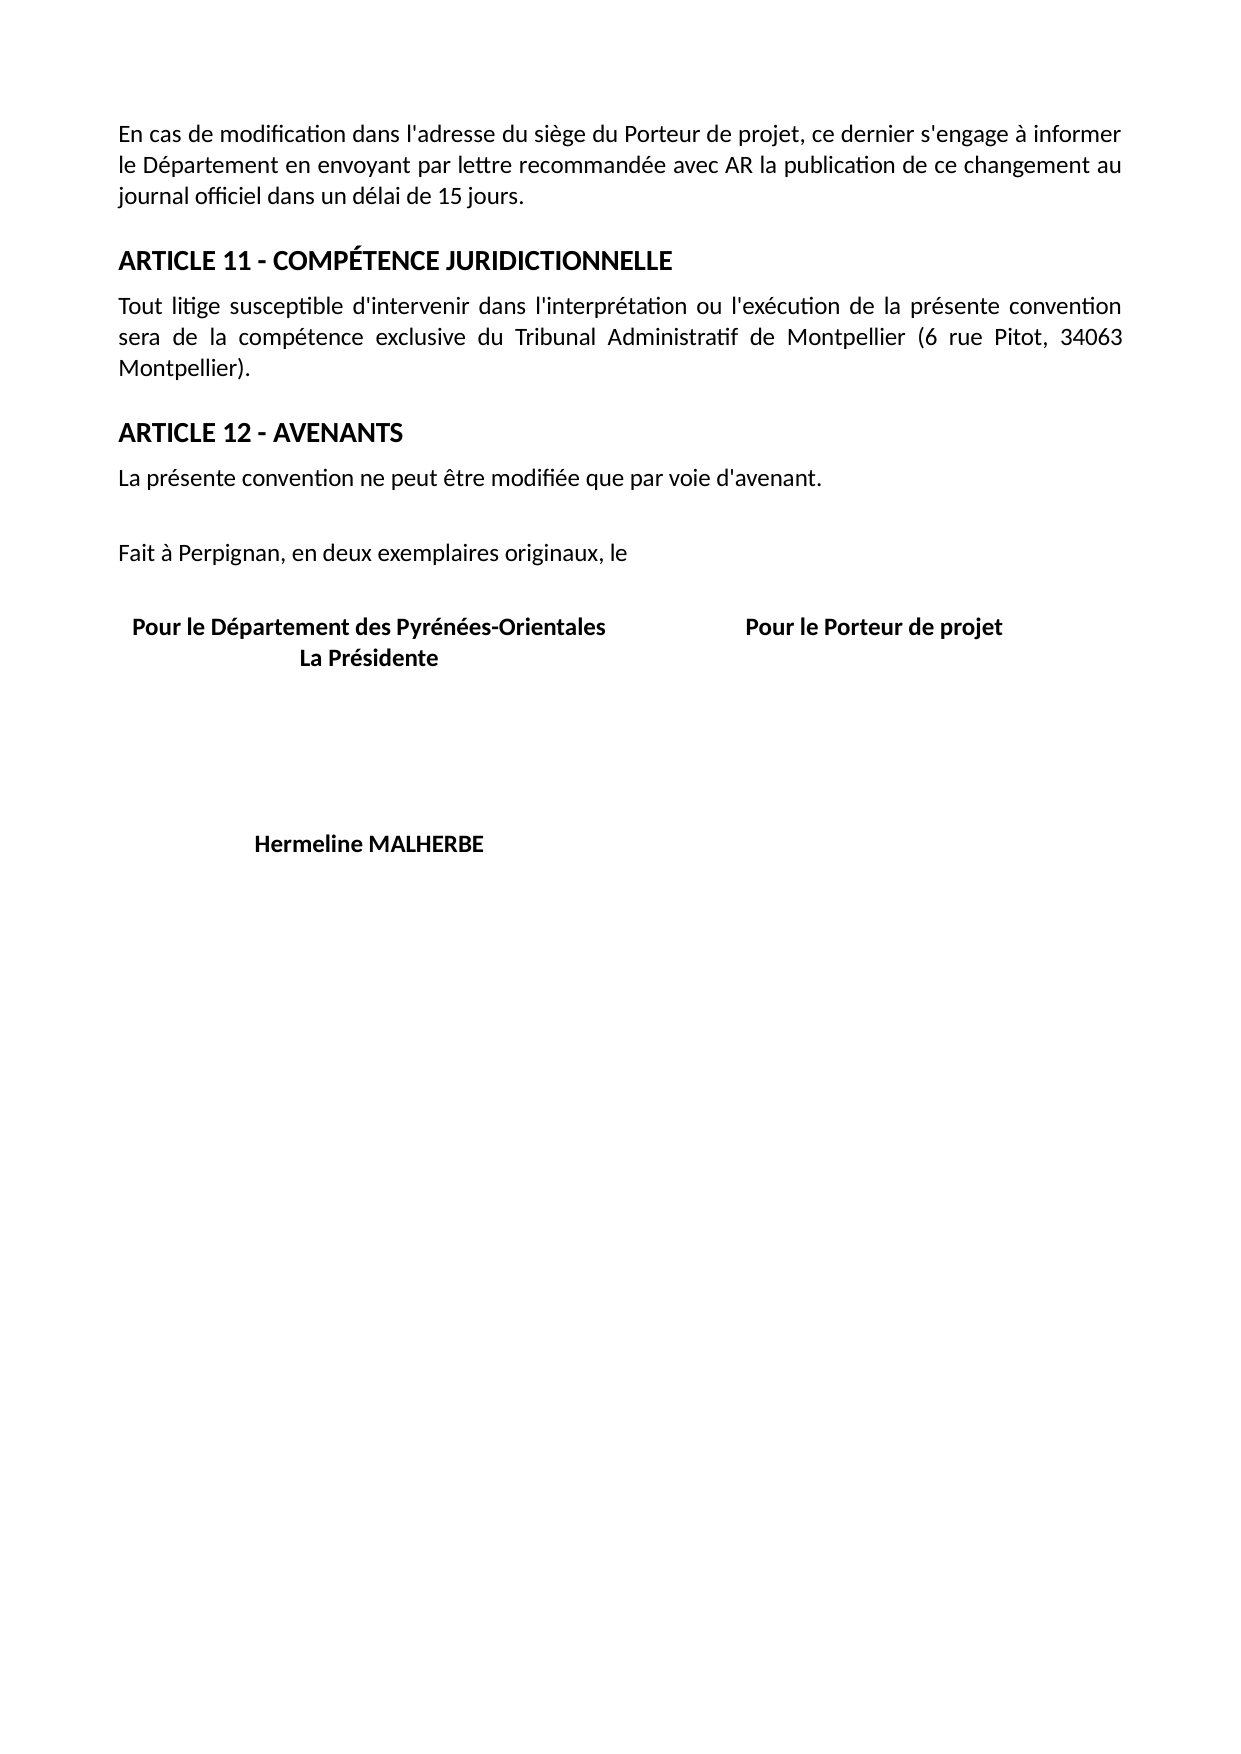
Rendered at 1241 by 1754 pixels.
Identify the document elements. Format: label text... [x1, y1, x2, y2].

text Tout litige susceptible d'intervenir dans l'interprétation ou l'exécution de la présente convention sera de la compétence exclusive du Tribunal Administratif de Montpellier (6 rue Pitot, 34063 Montpellier). [118, 290, 1122, 383]
subtitle ARTICLE 12 - AVENANTS [118, 414, 1122, 450]
text Fait à Perpignan, en deux exemplaires originaux, le [118, 530, 1122, 568]
subtitle ARTICLE 11 - COMPÉTENCE JURIDICTIONNELLE [118, 242, 1122, 278]
table_header Pour le Département des Pyrénées-Orientales La Présidente Hermeline MALHERBE [118, 605, 620, 865]
table_header Pour le Porteur de projet [620, 605, 1122, 865]
text En cas de modification dans l'adresse du siège du Porteur de projet, ce dernier s'engage à informer le Département en envoyant par lettre recommandée avec AR la publication de ce changement au journal officiel dans un délai de 15 jours. [118, 118, 1122, 211]
text La présente convention ne peut être modifiée que par voie d'avenant. [118, 462, 1122, 493]
